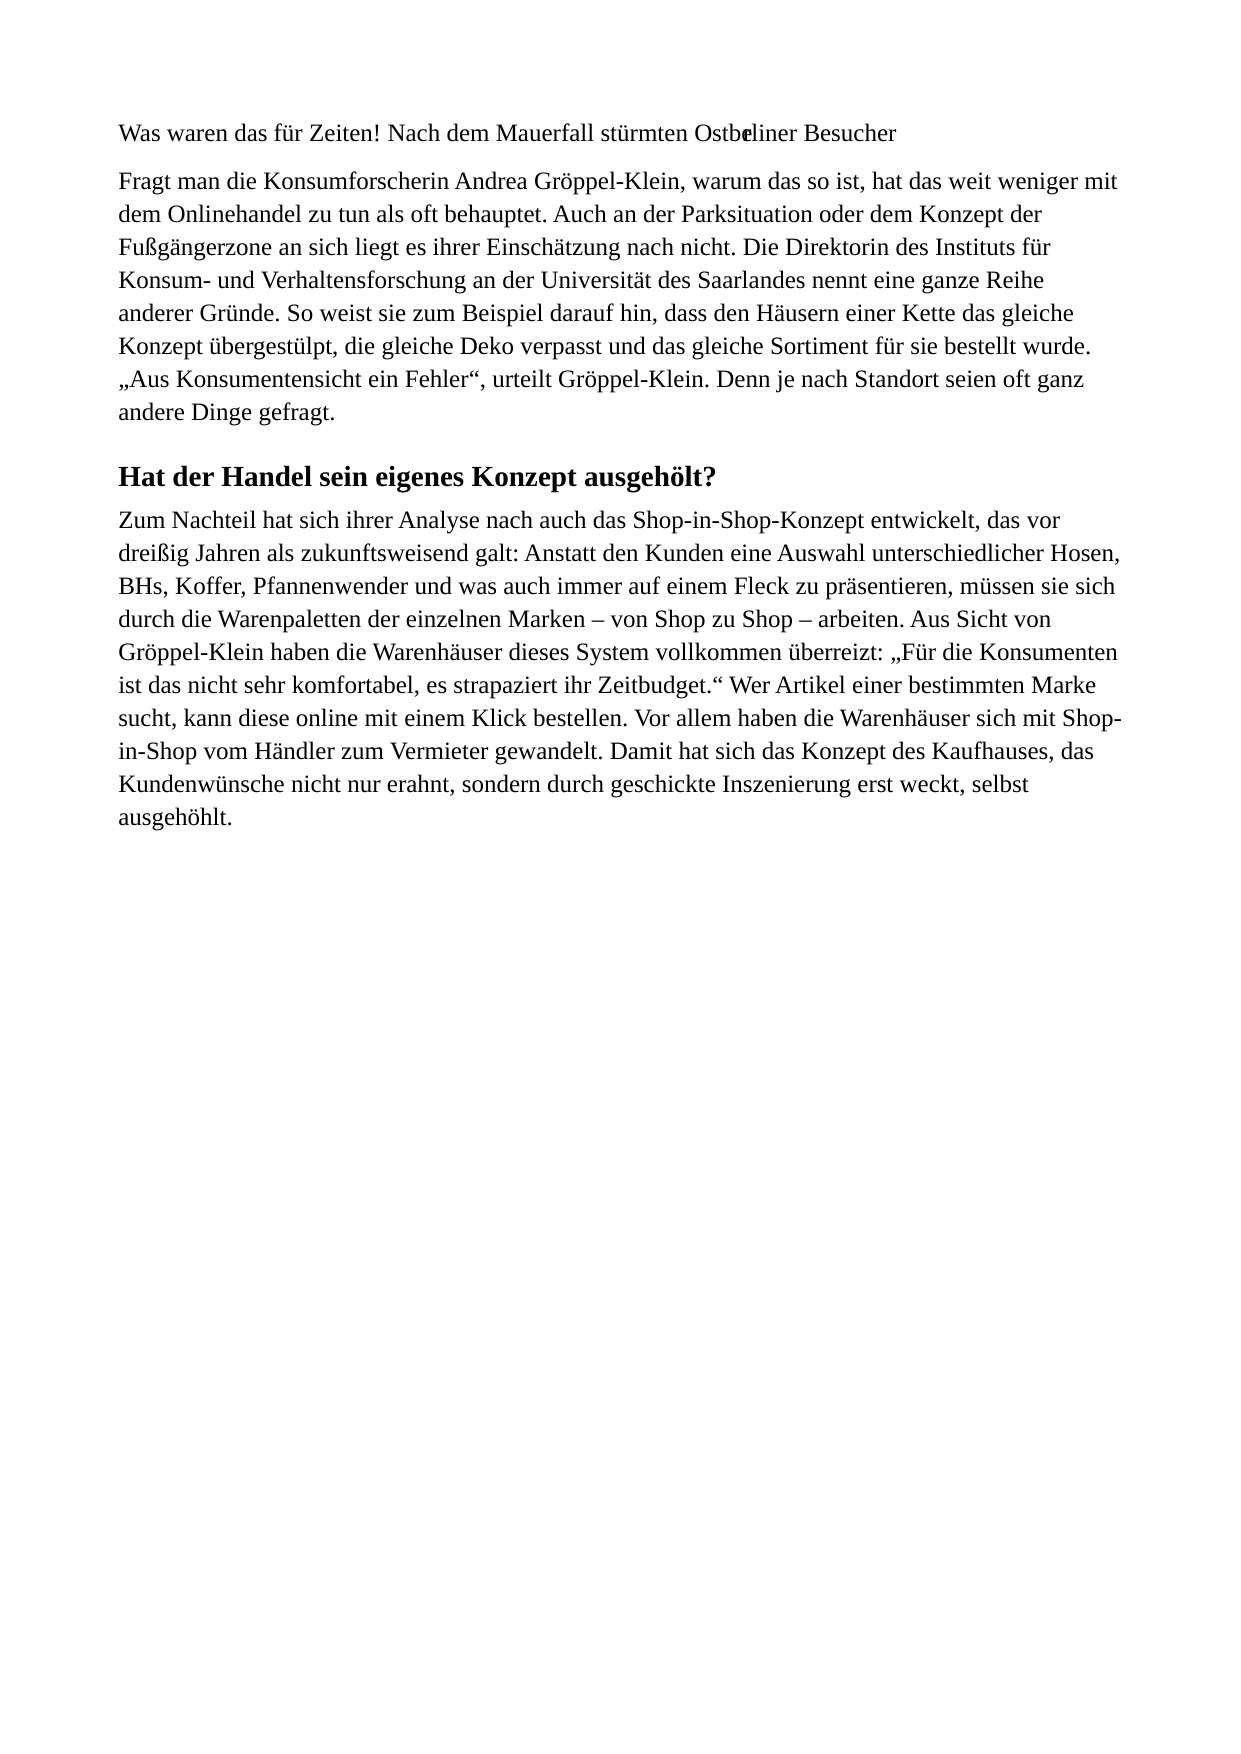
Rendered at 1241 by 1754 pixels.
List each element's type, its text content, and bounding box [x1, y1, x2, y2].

text Fragt man die Konsumforscherin Andrea Gröppel-Klein, warum das so ist, hat das weit weniger mit dem Onlinehandel zu tun als oft behauptet. Auch an der Parksituation oder dem Konzept der Fußgängerzone an sich liegt es ihrer Einschätzung nach nicht. Die Direktorin des Instituts für Konsum- und Verhaltensforschung an der Universität des Saarlandes nennt eine ganze Reihe anderer Gründe. So weist sie zum Beispiel darauf hin, dass den Häusern einer Kette das gleiche Konzept übergestülpt, die gleiche Deko verpasst und das gleiche Sortiment für sie bestellt wurde. „Aus Konsumentensicht ein Fehler“, urteilt Gröppel-Klein. Denn je nach Standort seien oft ganz andere Dinge gefragt. [118, 166, 1122, 426]
text Was waren das für Zeiten! Nach dem Mauerfall stürmten Ostberliner Besucher Deutschlands edelstes Kaufhaus, das KaDeWe am Kurfürstenplatz in Berlin.Picture Alliance [118, 118, 1122, 147]
subtitle Hat der Handel sein eigenes Konzept ausgehölt? [118, 459, 1122, 493]
text Zum Nachteil hat sich ihrer Analyse nach auch das Shop-in-Shop-Konzept entwickelt, das vor dreißig Jahren als zukunftsweisend galt: Anstatt den Kunden eine Auswahl unterschiedlicher Hosen, BHs, Koffer, Pfannenwender und was auch immer auf einem Fleck zu präsentieren, müssen sie sich durch die Warenpaletten der einzelnen Marken – von Shop zu Shop – arbeiten. Aus Sicht von Gröppel-Klein haben die Warenhäuser dieses System vollkommen überreizt: „Für die Konsumenten ist das nicht sehr komfortabel, es strapaziert ihr Zeitbudget.“ Wer Artikel einer bestimmten Marke sucht, kann diese online mit einem Klick bestellen. Vor allem haben die Warenhäuser sich mit Shop-in-Shop vom Händler zum Vermieter gewandelt. Damit hat sich das Konzept des Kaufhauses, das Kundenwünsche nicht nur erahnt, sondern durch geschickte Inszenierung erst weckt, selbst ausgehöhlt. [118, 505, 1122, 831]
